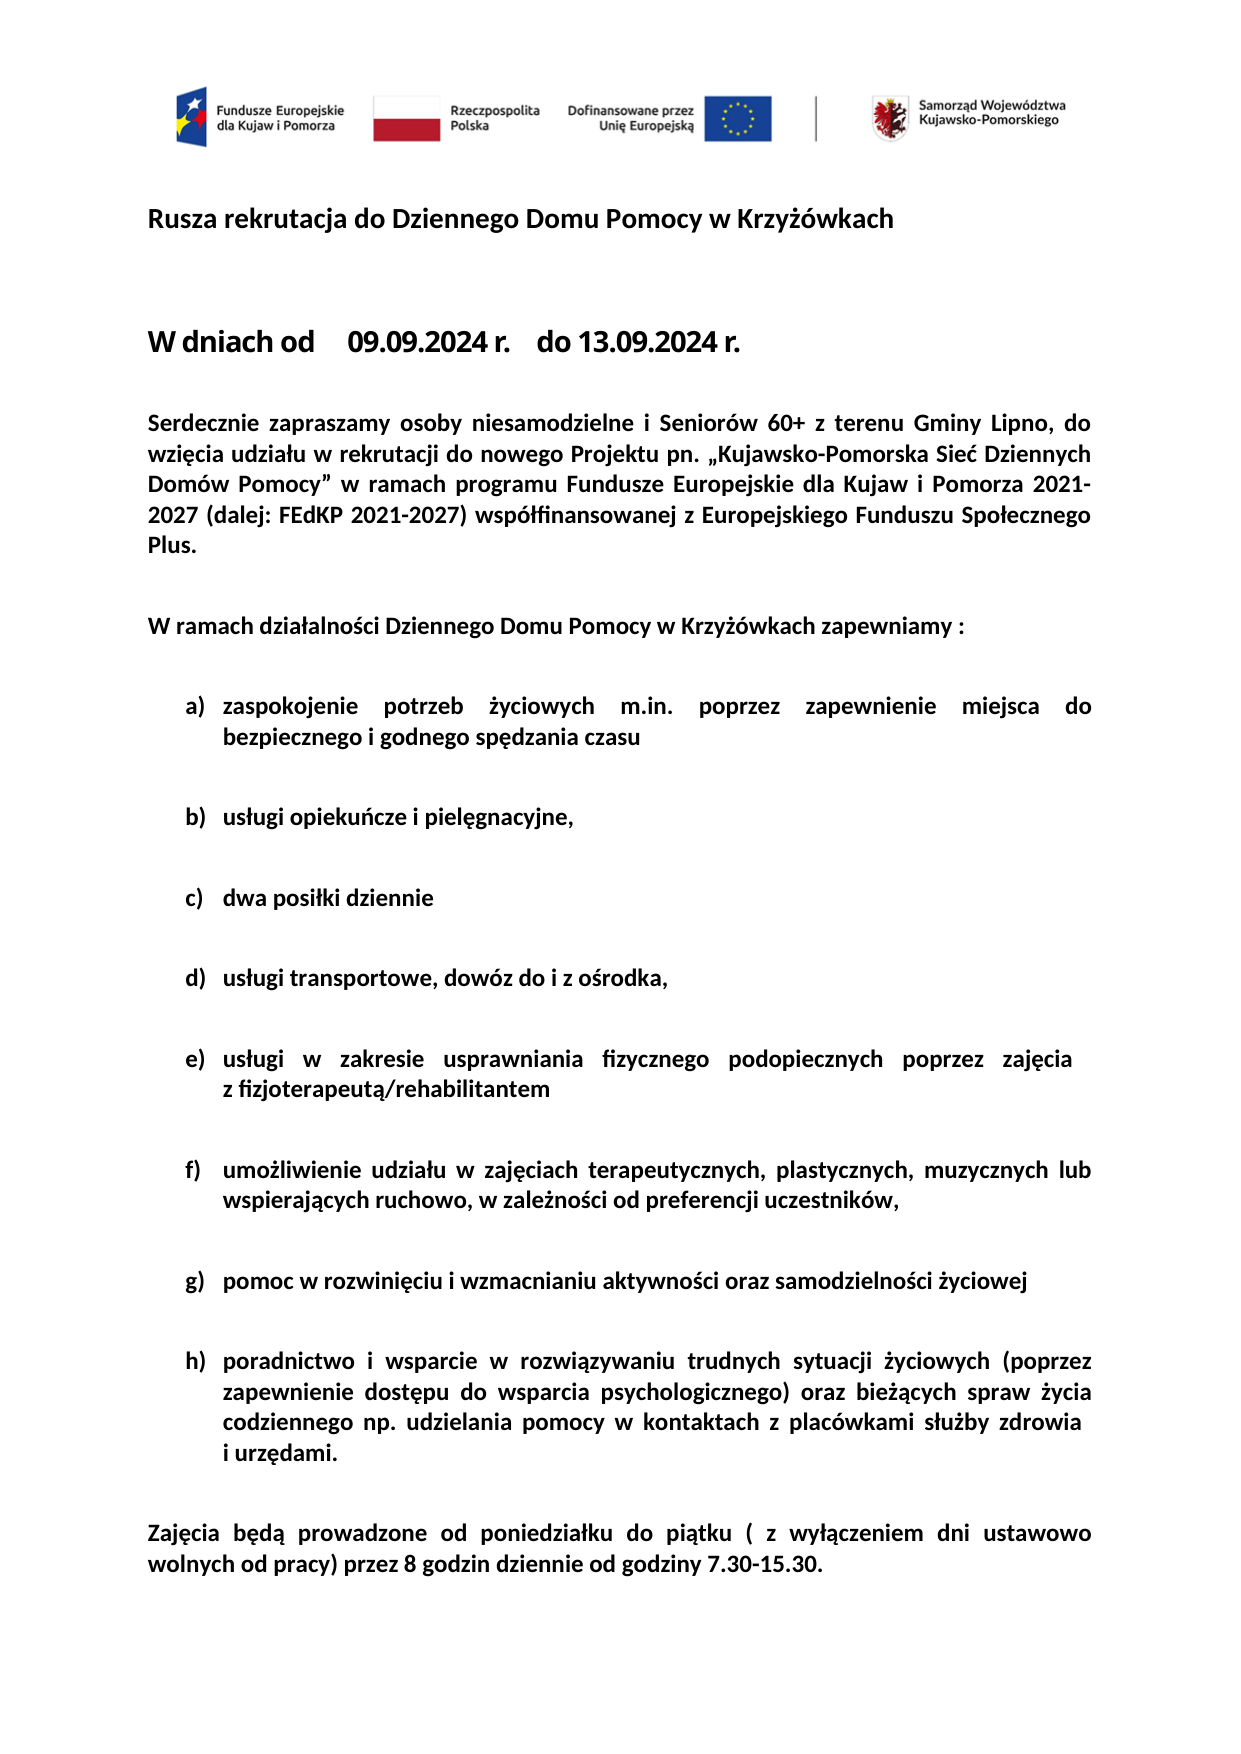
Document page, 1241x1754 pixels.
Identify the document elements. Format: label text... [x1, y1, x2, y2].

list usługi opiekuńcze i pielęgnacyjne, [185, 801, 1093, 832]
text W ramach działalności Dziennego Domu Pomocy w Krzyżówkach zapewniamy : [148, 610, 1093, 640]
list zaspokojenie potrzeb życiowych m.in. poprzez zapewnienie miejsca do bezpiecznego i godnego spędzania czasu [185, 690, 1093, 751]
list pomoc w rozwinięciu i wzmacnianiu aktywności oraz samodzielności życiowej [185, 1265, 1093, 1296]
list poradnictwo i wsparcie w rozwiązywaniu trudnych sytuacji życiowych (poprzez zapewnienie dostępu do wsparcia psychologicznego) oraz bieżących spraw życia codziennego np. udzielania pomocy w kontaktach z placówkami służby zdrowia i urzędami. [185, 1346, 1093, 1468]
subtitle Rusza rekrutacja do Dziennego Domu Pomocy w Krzyżówkach [148, 200, 1093, 236]
list umożliwienie udziału w zajęciach terapeutycznych, plastycznych, muzycznych lub wspierających ruchowo, w zależności od preferencji uczestników, [185, 1154, 1093, 1215]
list dwa posiłki dziennie [185, 882, 1093, 912]
list usługi w zakresie usprawniania fizycznego podopiecznych poprzez zajęcia z fizjoterapeutą/rehabilitantem [185, 1043, 1093, 1104]
list usługi transportowe, dowóz do i z ośrodka, [185, 962, 1093, 993]
text W dniach od 09.09.2024 r. do 13.09.2024 r. [148, 322, 1093, 361]
text Zajęcia będą prowadzone od poniedziałku do piątku ( z wyłączeniem dni ustawowo wolnych od pracy) przez 8 godzin dziennie od godziny 7.30-15.30. [148, 1518, 1093, 1579]
text Serdecznie zapraszamy osoby niesamodzielne i Seniorów 60+ z terenu Gminy Lipno, do wzięcia udziału w rekrutacji do nowego Projektu pn. „Kujawsko-Pomorska Sieć Dziennych Domów Pomocy” w ramach programu Fundusze Europejskie dla Kujaw i Pomorza 2021-2027 (dalej: FEdKP 2021-2027) współfinansowanej z Europejskiego Funduszu Społecznego Plus. [148, 407, 1093, 560]
